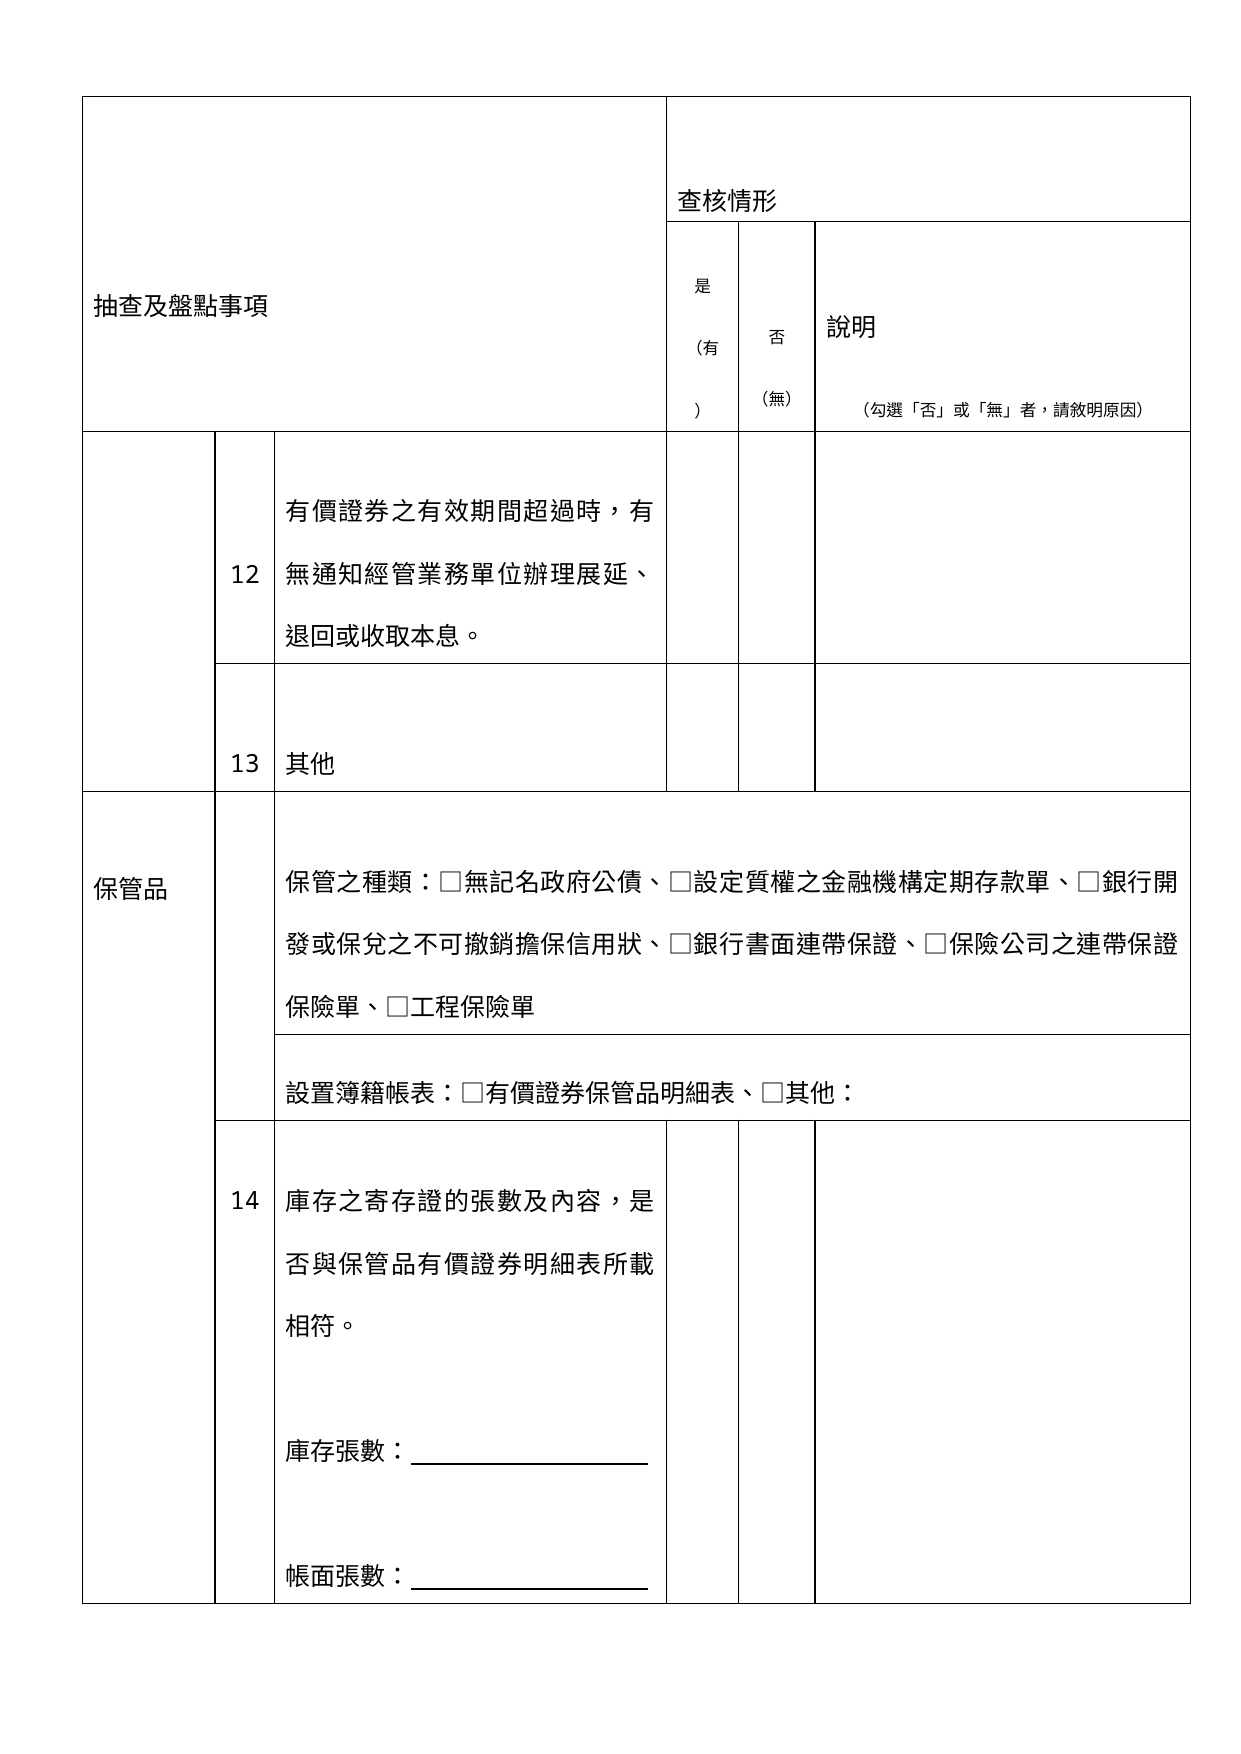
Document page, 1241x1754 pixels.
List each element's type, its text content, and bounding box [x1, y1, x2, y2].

table_cell [739, 664, 814, 791]
table_cell 14 [216, 1121, 274, 1603]
table_cell 有價證券之有效期間超過時，有無通知經管業務單位辦理展延、退回或收取本息。 [275, 432, 666, 663]
table_cell [667, 432, 738, 663]
table_cell 否（無） [739, 222, 814, 431]
table_header 抽查及盤點事項 [83, 97, 666, 431]
table_header 查核情形 [667, 97, 1190, 221]
table_cell [816, 664, 1190, 791]
table_cell 其他 [275, 664, 666, 791]
table_cell [83, 432, 214, 791]
table_cell 說明 （勾選「否」或「無」者，請敘明原因） [816, 222, 1190, 431]
table_cell 保管品 [83, 792, 214, 1603]
table_cell [739, 432, 814, 663]
table_cell [816, 1121, 1190, 1603]
table_cell 庫存之寄存證的張數及內容，是否與保管品有價證券明細表所載相符。 庫存張數： 帳面張數： [275, 1121, 666, 1603]
table_cell [667, 664, 738, 791]
table_cell [667, 1121, 738, 1603]
table_cell 12 [216, 432, 274, 663]
table_cell [739, 1121, 814, 1603]
table_cell 設置簿籍帳表：□有價證券保管品明細表、□其他： [275, 1035, 1190, 1119]
table_cell 13 [216, 664, 274, 791]
table_cell [816, 432, 1190, 663]
table_cell 是（有） [667, 222, 738, 431]
table_cell 保管之種類：□無記名政府公債、□設定質權之金融機構定期存款單、□銀行開發或保兌之不可撤銷擔保信用狀、□銀行書面連帶保證、□保險公司之連帶保證保險單、□工程保險單 [275, 792, 1190, 1034]
table_cell [216, 792, 274, 1119]
